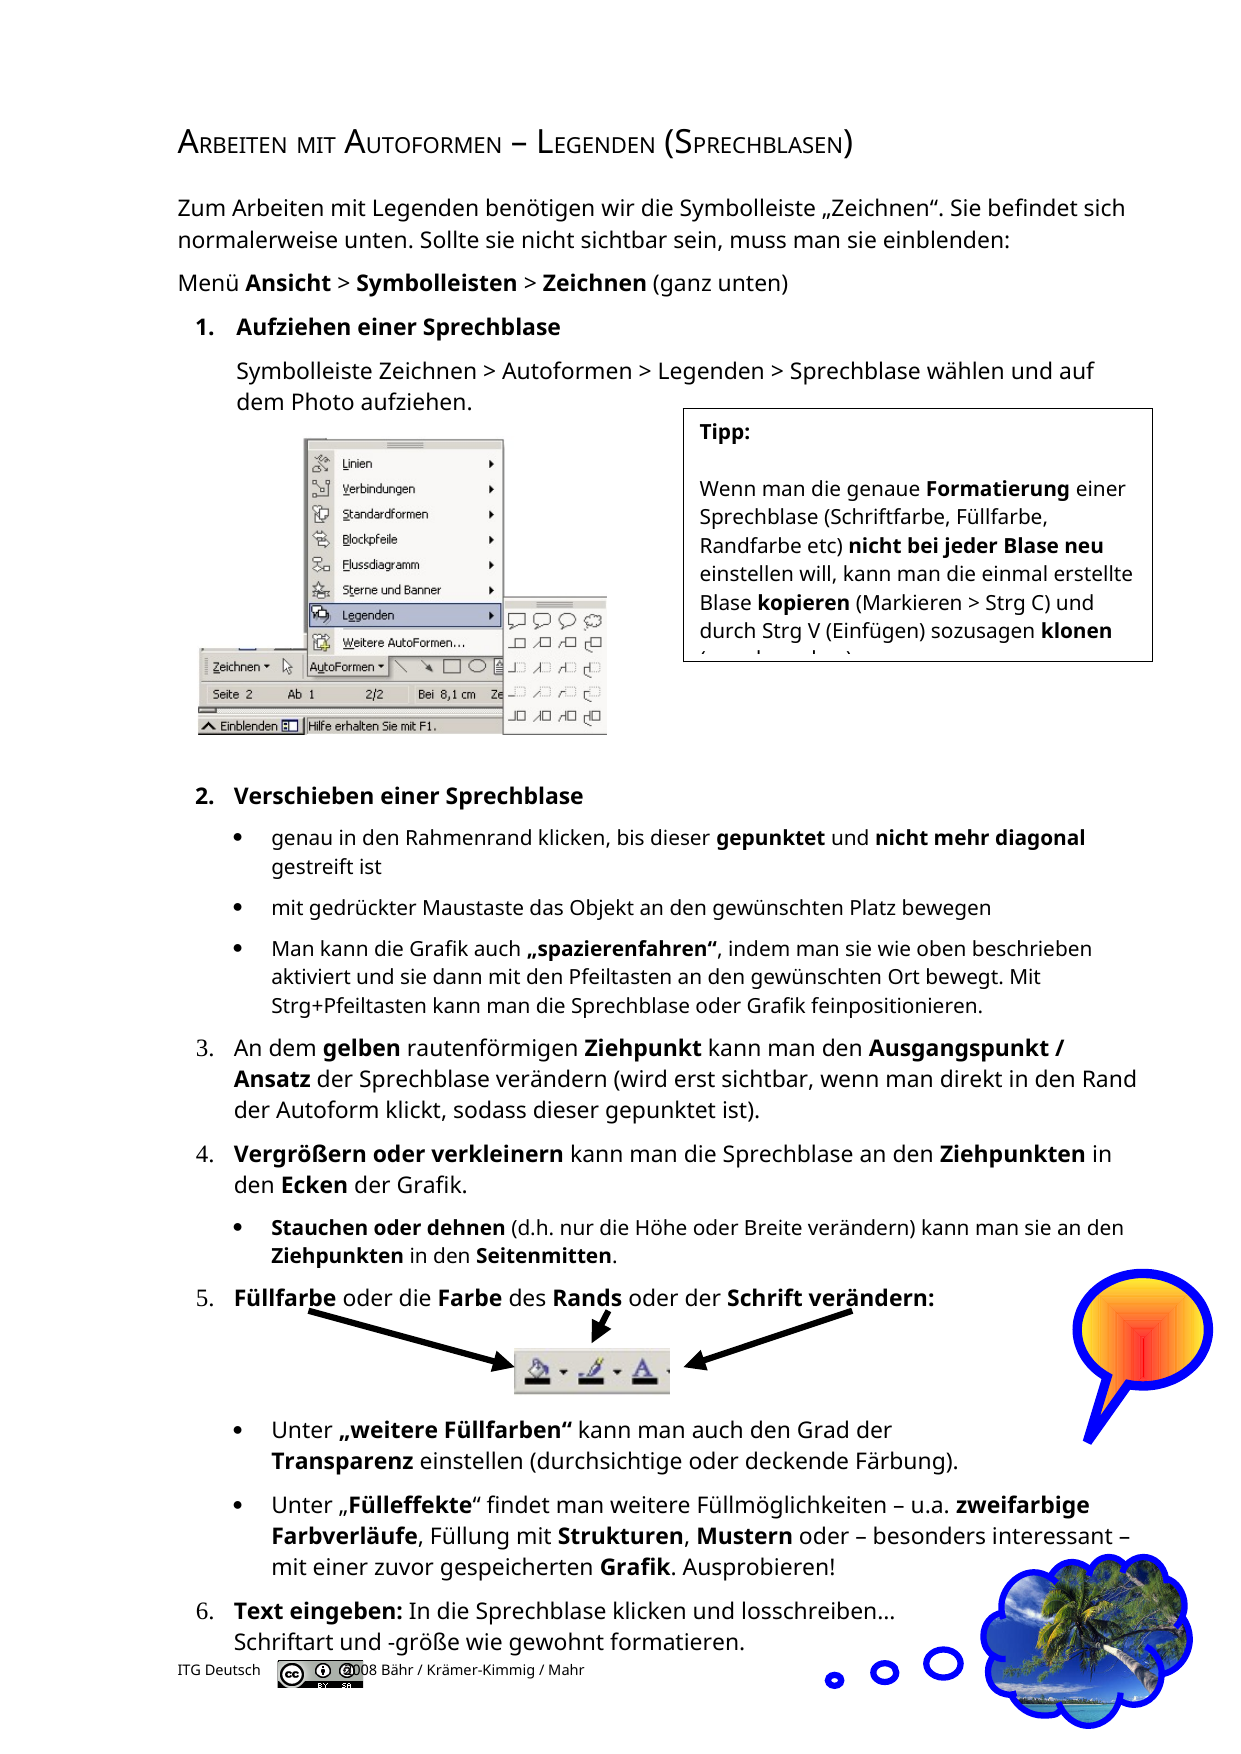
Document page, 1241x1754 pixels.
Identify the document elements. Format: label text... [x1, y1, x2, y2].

picture [197, 436, 607, 735]
text Symbolleiste Zeichnen > Autoformen > Legenden > Sprechblase wählen und auf dem Photo aufziehen. [236, 355, 1144, 417]
list Unter „weitere Füllfarben“ kann man auch den Grad der Transparenz einstellen (durchsichtige oder deckende Färbung). [233, 1413, 1144, 1476]
list Aufziehen einer Sprechblase [214, 311, 1144, 342]
list Verschieben einer Sprechblase [214, 780, 1144, 811]
text Menü Ansicht > Symbolleisten > Zeichnen (ganz unten) [177, 267, 1144, 298]
text Wenn man die genaue Formatierung einer Sprechblase (Schriftfarbe, Füllfarbe, Randfarbe etc) nicht bei jeder Blase neu einstellen will, kann man die einmal erstellte Blase kopieren (Markieren > Strg C) und durch Strg V (Einfügen) sozusagen klonen (=verdoppeln…). [699, 474, 1136, 653]
list Stauchen oder dehnen (d.h. nur die Höhe oder Breite verändern) kann man sie an den Ziehpunkten in den Seitenmitten. [233, 1213, 1144, 1270]
list An dem gelben rautenförmigen Ziehpunkt kann man den Ausgangspunkt / Ansatz der Sprechblase verändern (wird erst sichtbar, wenn man direkt in den Rand der Autoform klickt, sodass dieser gepunktet ist). [214, 1032, 1144, 1125]
list Füllfarbe oder die Farbe des Rands oder der Schrift verändern: [214, 1282, 1097, 1313]
text Tipp: [699, 417, 1136, 446]
picture [987, 1561, 1186, 1722]
text Zum Arbeiten mit Legenden benötigen wir die Symbolleiste „Zeichnen“. Sie befindet sich normalerweise unten. Sollte sie nicht sichtbar sein, muss man sie einblenden: [177, 192, 1144, 255]
list genau in den Rahmenrand klicken, bis dieser gepunktet und nicht mehr diagonal gestreift ist [233, 823, 1144, 880]
picture [277, 1660, 364, 1689]
list Text eingeben: In die Sprechblase klicken und losschreiben… Schriftart und -größe wie gewohnt formatieren. [214, 1595, 1000, 1657]
list Vergrößern oder verkleinern kann man die Sprechblase an den Ziehpunkten in den Ecken der Grafik. [214, 1138, 1144, 1200]
list Unter „Fülleffekte“ findet man weitere Füllmöglichkeiten – u.a. zweifarbige Farbverläufe, Füllung mit Strukturen, Mustern oder – besonders interessant – mit einer zuvor gespeicherten Grafik. Ausprobieren! [233, 1488, 1144, 1582]
list mit gedrückter Maustaste das Objekt an den gewünschten Platz bewegen [233, 893, 1144, 921]
list Man kann die Grafik auch „spazierenfahren“, indem man sie wie oben beschrieben aktiviert und sie dann mit den Pfeiltasten an den gewünschten Ort bewegt. Mit Strg+Pfeiltasten kann man die Sprechblase oder Grafik feinpositionieren. [233, 934, 1144, 1019]
picture [514, 1348, 670, 1396]
subtitle Arbeiten mit Autoformen – Legenden (Sprechblasen) [177, 118, 1144, 163]
